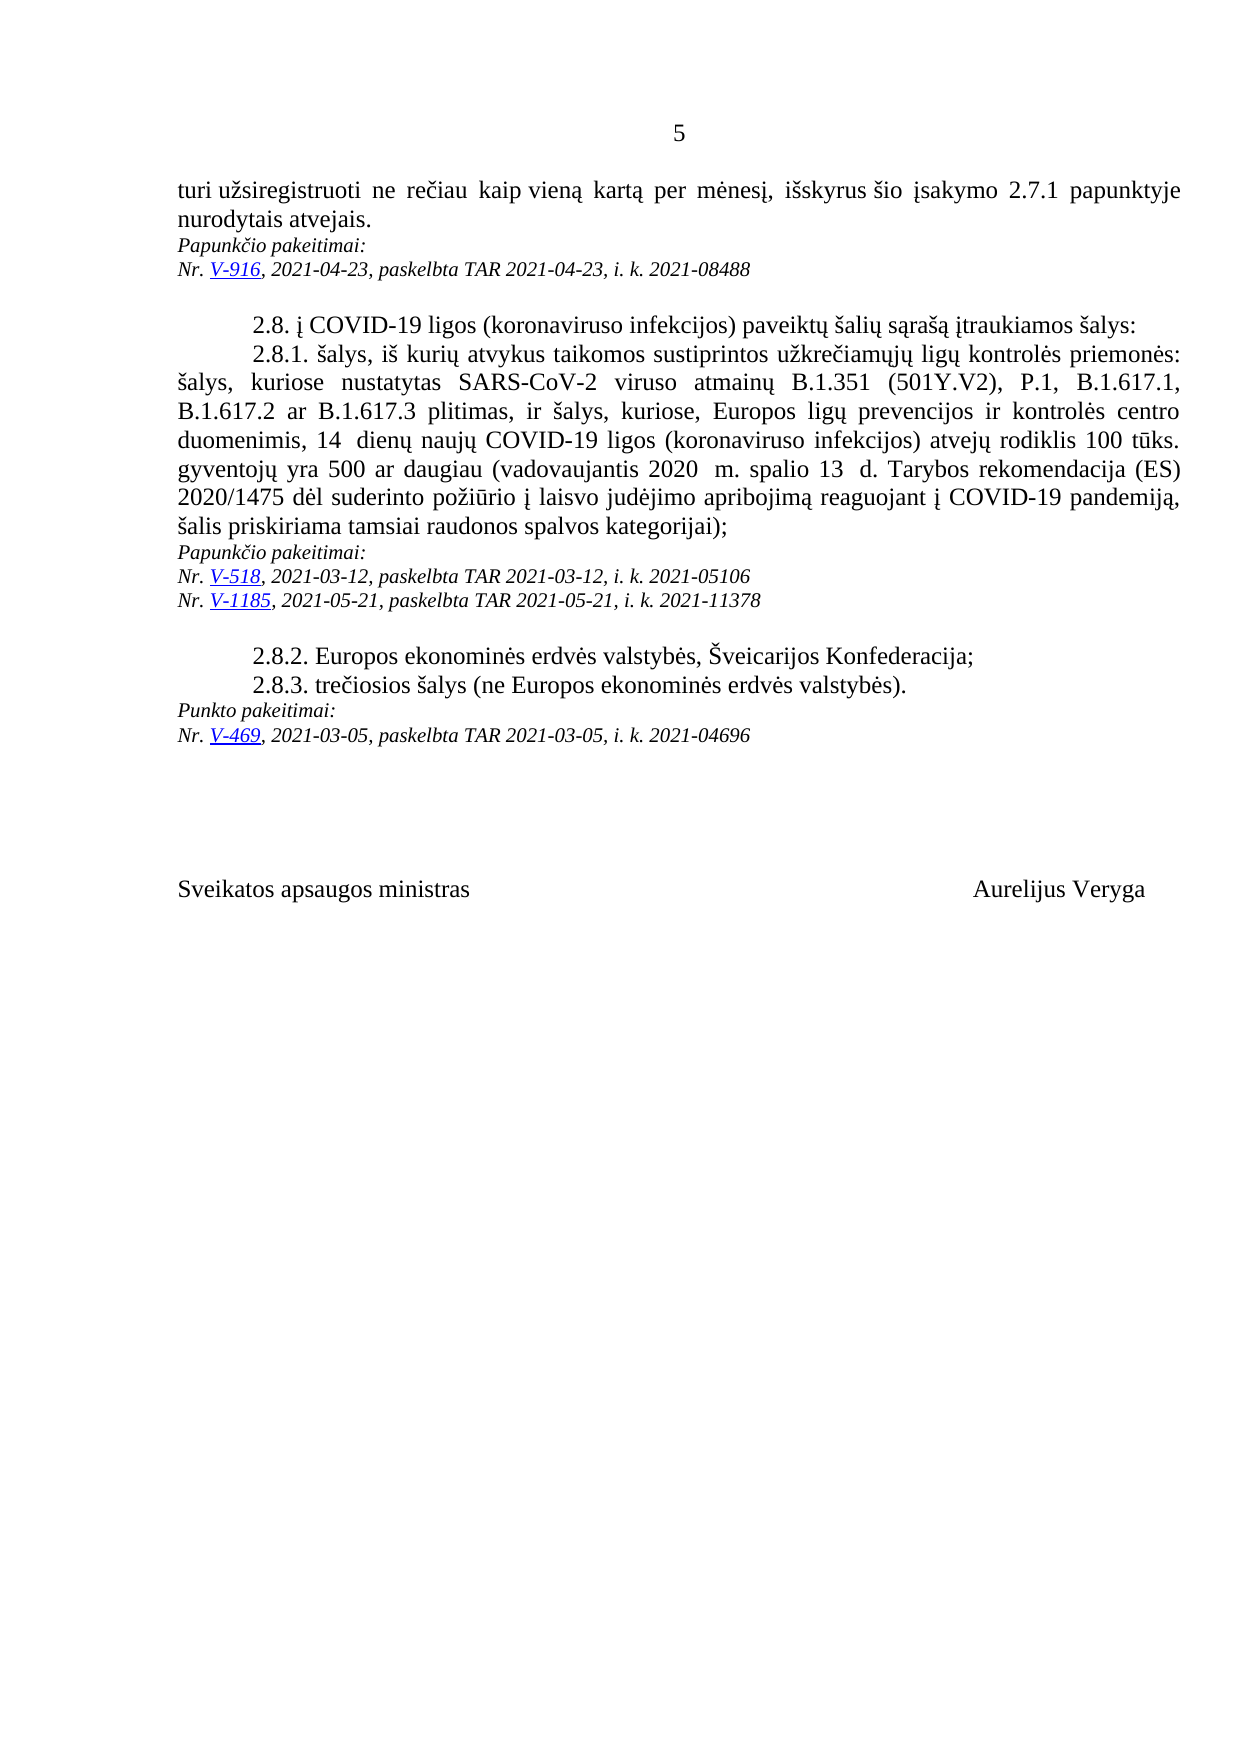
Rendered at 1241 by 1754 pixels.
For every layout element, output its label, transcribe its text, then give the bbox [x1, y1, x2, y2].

text Sveikatos apsaugos ministras Aurelijus Veryga [177, 874, 1181, 903]
text 2.8.2. Europos ekonominės erdvės valstybės, Šveicarijos Konfederacija; [177, 641, 1181, 670]
text Nr. V-1185, 2021-05-21, paskelbta TAR 2021-05-21, i. k. 2021-11378 [177, 588, 1181, 612]
text turi užsiregistruoti ne rečiau kaip vieną kartą per mėnesį, išskyrus šio įsakymo 2.7.1 papunktyje nurodytais atvejais. [177, 176, 1181, 233]
text Nr. V-469, 2021-03-05, paskelbta TAR 2021-03-05, i. k. 2021-04696 [177, 722, 1181, 747]
text 2.8. į COVID-19 ligos (koronaviruso infekcijos) paveiktų šalių sąrašą įtraukiamos šalys: [177, 310, 1181, 339]
text Punkto pakeitimai: [177, 698, 1181, 722]
text 2.8.3. trečiosios šalys (ne Europos ekonominės erdvės valstybės). [177, 670, 1181, 698]
text Nr. V-518, 2021-03-12, paskelbta TAR 2021-03-12, i. k. 2021-05106 [177, 564, 1181, 588]
text Nr. V-916, 2021-04-23, paskelbta TAR 2021-04-23, i. k. 2021-08488 [177, 257, 1181, 281]
text Papunkčio pakeitimai: [177, 540, 1181, 564]
text 2.8.1. šalys, iš kurių atvykus taikomos sustiprintos užkrečiamųjų ligų kontrolės priemonės: šalys, kuriose nustatytas SARS-CoV-2 viruso atmainų B.1.351 (501Y.V2), P.1, B.1.617.1, B.1.617.2 ar B.1.617.3 plitimas, ir šalys, kuriose, Europos ligų prevencijos ir kontrolės centro duomenimis, 14 dienų naujų COVID-19 ligos (koronaviruso infekcijos) atvejų rodiklis 100 tūks. gyventojų yra 500 ar daugiau (vadovaujantis 2020 m. spalio 13 d. Tarybos rekomendacija (ES) 2020/1475 dėl suderinto požiūrio į laisvo judėjimo apribojimą reaguojant į COVID-19 pandemiją, šalis priskiriama tamsiai raudonos spalvos kategorijai); [177, 339, 1181, 540]
text Papunkčio pakeitimai: [177, 233, 1181, 257]
